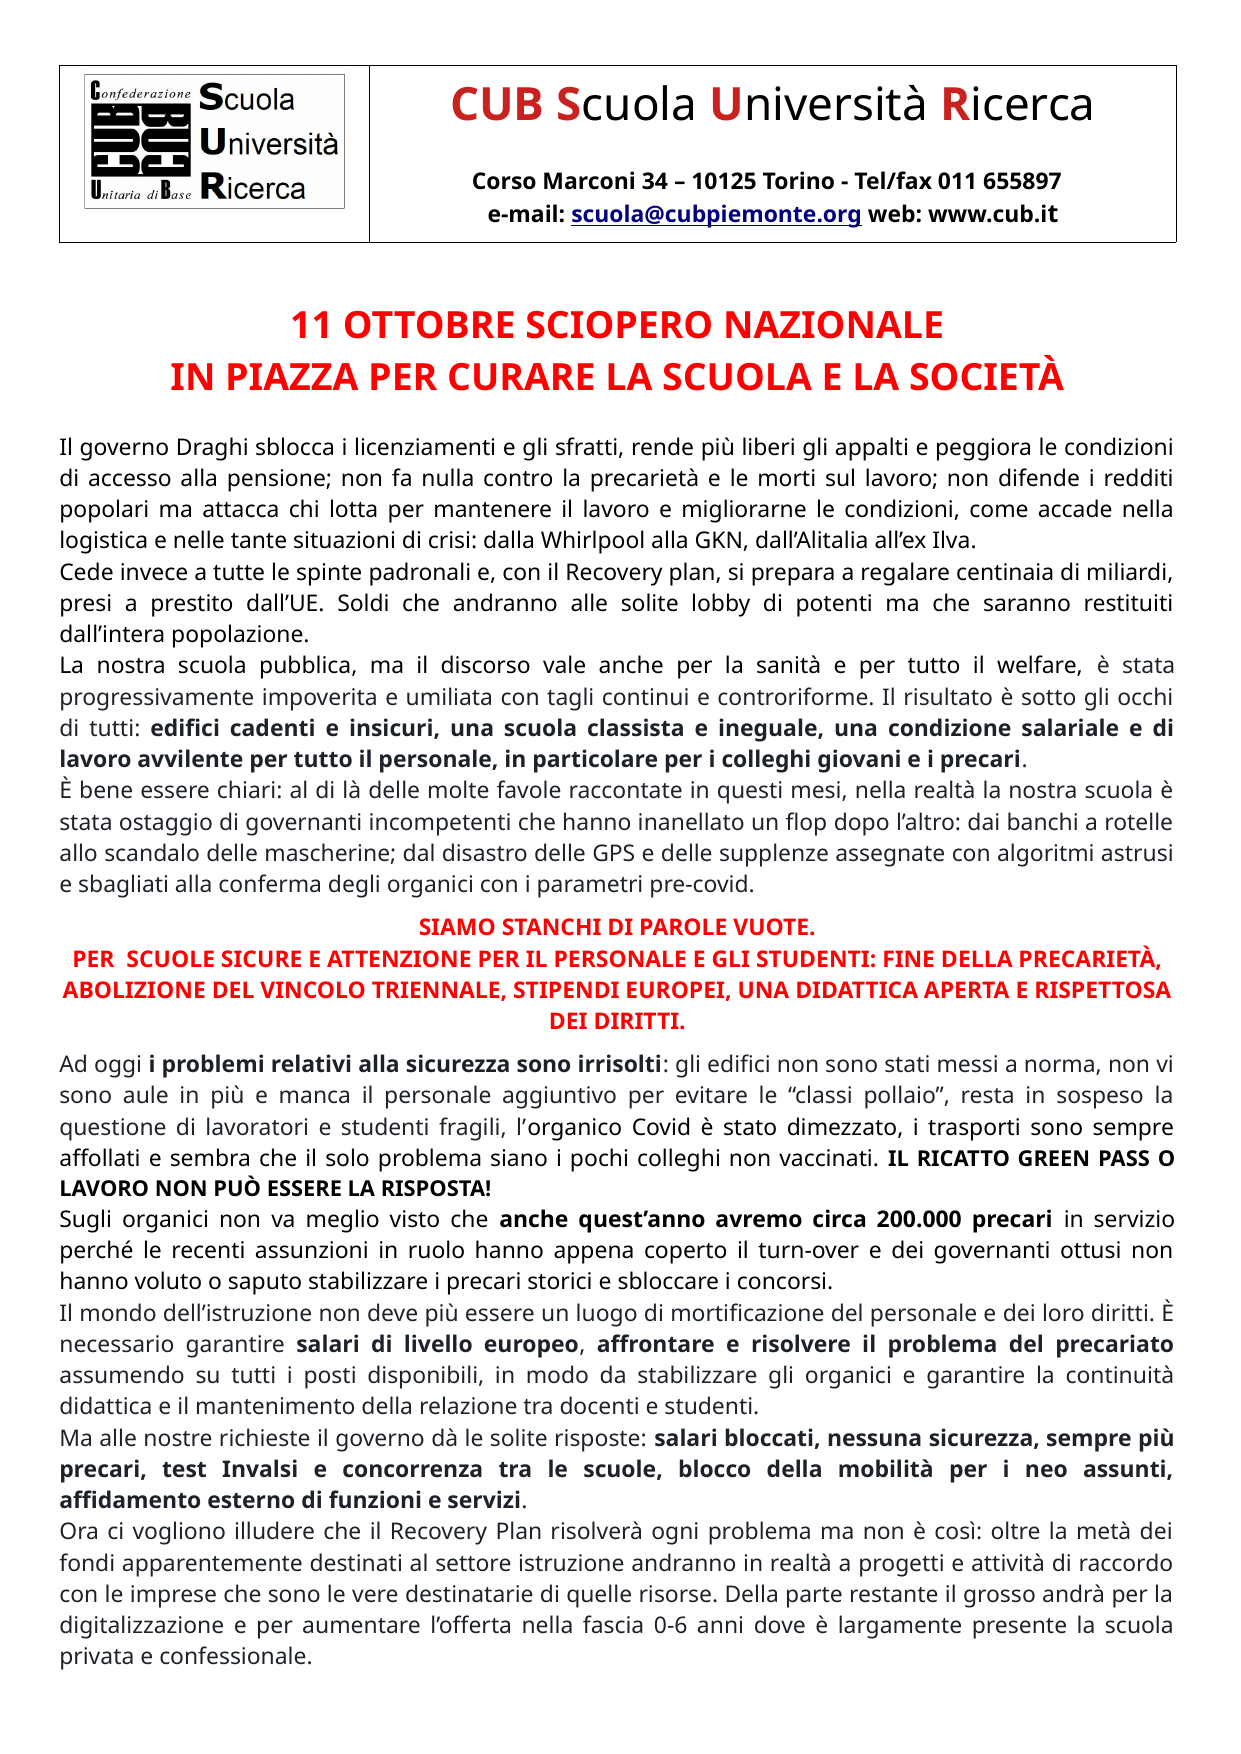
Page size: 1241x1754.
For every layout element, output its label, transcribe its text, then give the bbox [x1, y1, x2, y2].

text È bene essere chiari: al di là delle molte favole raccontate in questi mesi, nella realtà la nostra scuola è stata ostaggio di governanti incompetenti che hanno inanellato un flop dopo l’altro: dai banchi a rotelle allo scandalo delle mascherine; dal disastro delle GPS e delle supplenze assegnate con algoritmi astrusi e sbagliati alla conferma degli organici con i parametri pre-covid. [59, 774, 1175, 899]
text IN PIAZZA PER CURARE LA SCUOLA E LA SOCIETÀ [59, 350, 1175, 401]
text SIAMO STANCHI DI PAROLE VUOTE. [59, 911, 1175, 942]
table_header [60, 66, 369, 242]
text Il mondo dell’istruzione non deve più essere un luogo di mortificazione del personale e dei loro diritti. È necessario garantire salari di livello europeo, affrontare e risolvere il problema del precariato assumendo su tutti i posti disponibili, in modo da stabilizzare gli organici e garantire la continuità didattica e il mantenimento della relazione tra docenti e studenti. [59, 1297, 1175, 1422]
text Il governo Draghi sblocca i licenziamenti e gli sfratti, rende più liberi gli appalti e peggiora le condizioni di accesso alla pensione; non fa nulla contro la precarietà e le morti sul lavoro; non difende i redditi popolari ma attacca chi lotta per mantenere il lavoro e migliorarne le condizioni, come accade nella logistica e nelle tante situazioni di crisi: dalla Whirlpool alla GKN, dall’Alitalia all’ex Ilva. [59, 431, 1175, 556]
text La nostra scuola pubblica, ma il discorso vale anche per la sanità e per tutto il welfare, è stata progressivamente impoverita e umiliata con tagli continui e controriforme. Il risultato è sotto gli occhi di tutti: edifici cadenti e insicuri, una scuola classista e ineguale, una condizione salariale e di lavoro avvilente per tutto il personale, in particolare per i colleghi giovani e i precari. [59, 649, 1175, 774]
table_header CUB Scuola Università Ricerca Corso Marconi 34 – 10125 Torino - Tel/fax 011 655897 e-mail: scuola@cubpiemonte.org web: www.cub.it [370, 66, 1176, 242]
text 11 OTTOBRE SCIOPERO NAZIONALE [59, 299, 1175, 350]
text Ora ci vogliono illudere che il Recovery Plan risolverà ogni problema ma non è così: oltre la metà dei fondi apparentemente destinati al settore istruzione andranno in realtà a progetti e attività di raccordo con le imprese che sono le vere destinatarie di quelle risorse. Della parte restante il grosso andrà per la digitalizzazione e per aumentare l’offerta nella fascia 0-6 anni dove è largamente presente la scuola privata e confessionale. [59, 1515, 1175, 1672]
text Ad oggi i problemi relativi alla sicurezza sono irrisolti: gli edifici non sono stati messi a norma, non vi sono aule in più e manca il personale aggiuntivo per evitare le “classi pollaio”, resta in sospeso la questione di lavoratori e studenti fragili, l’organico Covid è stato dimezzato, i trasporti sono sempre affollati e sembra che il solo problema siano i pochi colleghi non vaccinati. IL RICATTO GREEN PASS O LAVORO NON PUÒ ESSERE LA RISPOSTA! [59, 1048, 1175, 1203]
text Ma alle nostre richieste il governo dà le solite risposte: salari bloccati, nessuna sicurezza, sempre più precari, test Invalsi e concorrenza tra le scuole, blocco della mobilità per i neo assunti, affidamento esterno di funzioni e servizi. [59, 1422, 1175, 1515]
text Sugli organici non va meglio visto che anche quest’anno avremo circa 200.000 precari in servizio perché le recenti assunzioni in ruolo hanno appena coperto il turn-over e dei governanti ottusi non hanno voluto o saputo stabilizzare i precari storici e sbloccare i concorsi. [59, 1203, 1175, 1297]
text Cede invece a tutte le spinte padronali e, con il Recovery plan, si prepara a regalare centinaia di miliardi, presi a prestito dall’UE. Soldi che andranno alle solite lobby di potenti ma che saranno restituiti dall’intera popolazione. [59, 556, 1175, 649]
text PER SCUOLE SICURE E ATTENZIONE PER IL PERSONALE E GLI STUDENTI: FINE DELLA PRECARIETÀ, ABOLIZIONE DEL VINCOLO TRIENNALE, STIPENDI EUROPEI, UNA DIDATTICA APERTA E RISPETTOSA DEI DIRITTI. [59, 942, 1175, 1036]
